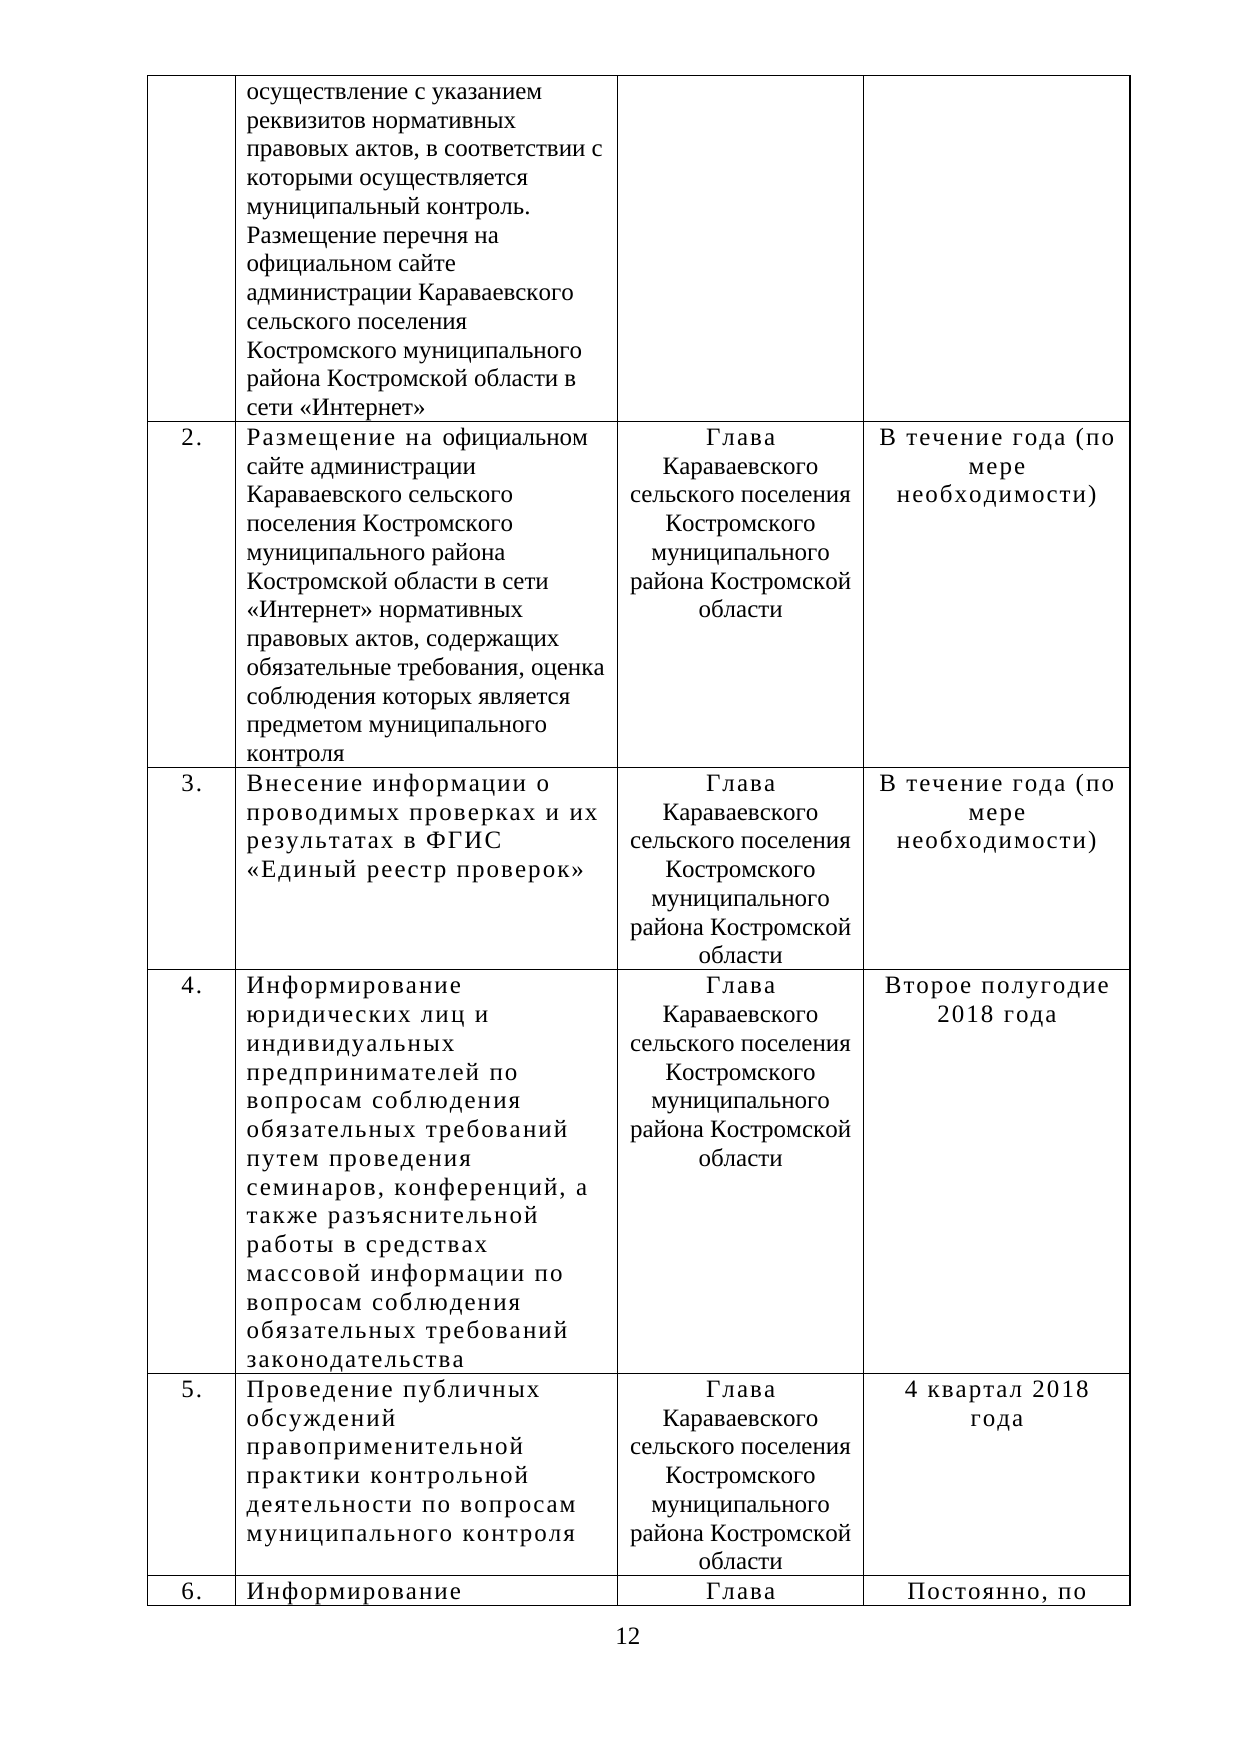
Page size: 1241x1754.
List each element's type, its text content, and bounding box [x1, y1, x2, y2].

table_cell 2. [148, 422, 235, 767]
table_cell Глава Караваевского сельского поселения Костромского муниципального района Костромской области [618, 1374, 863, 1575]
table_cell Проведение публичных обсуждений правоприменительной практики контрольной деятельности по вопросам муниципального контроля [236, 1374, 617, 1575]
table_cell Внесение информации о проводимых проверках и их результатах в ФГИС «Единый реестр проверок» [236, 768, 617, 969]
table_cell 4. [148, 970, 235, 1373]
table_cell 4 квартал 2018 года [864, 1374, 1129, 1575]
table_cell Постоянно, по [864, 1576, 1129, 1605]
table_cell В течение года (по мере необходимости) [864, 768, 1129, 969]
table_cell В течение года (по мере необходимости) [864, 422, 1129, 767]
table_cell 3. [148, 768, 235, 969]
table_cell [864, 76, 1129, 421]
table_cell Второе полугодие 2018 года [864, 970, 1129, 1373]
table_cell Информирование юридических лиц и индивидуальных предпринимателей по вопросам соблюдения обязательных требований путем проведения семинаров, конференций, а также разъяснительной работы в средствах массовой информации по вопросам соблюдения обязательных требований законодательства [236, 970, 617, 1373]
table_cell 6. [148, 1576, 235, 1605]
table_cell Глава Караваевского сельского поселения Костромского муниципального района Костромской области [618, 422, 863, 767]
table_cell Размещение на официальном сайте администрации Караваевского сельского поселения Костромского муниципального района Костромской области в сети «Интернет» нормативных правовых актов, содержащих обязательные требования, оценка соблюдения которых является предметом муниципального контроля [236, 422, 617, 767]
table_cell Информирование [236, 1576, 617, 1605]
table_cell Глава [618, 1576, 863, 1605]
table_cell 5. [148, 1374, 235, 1575]
table_cell [618, 76, 863, 421]
table_cell Глава Караваевского сельского поселения Костромского муниципального района Костромской области [618, 970, 863, 1373]
table_cell [148, 76, 235, 421]
table_cell Глава Караваевского сельского поселения Костромского муниципального района Костромской области [618, 768, 863, 969]
table_cell осуществление с указанием реквизитов нормативных правовых актов, в соответствии с которыми осуществляется муниципальный контроль. Размещение перечня на официальном сайте администрации Караваевского сельского поселения Костромского муниципального района Костромской области в сети «Интернет» [236, 76, 617, 421]
